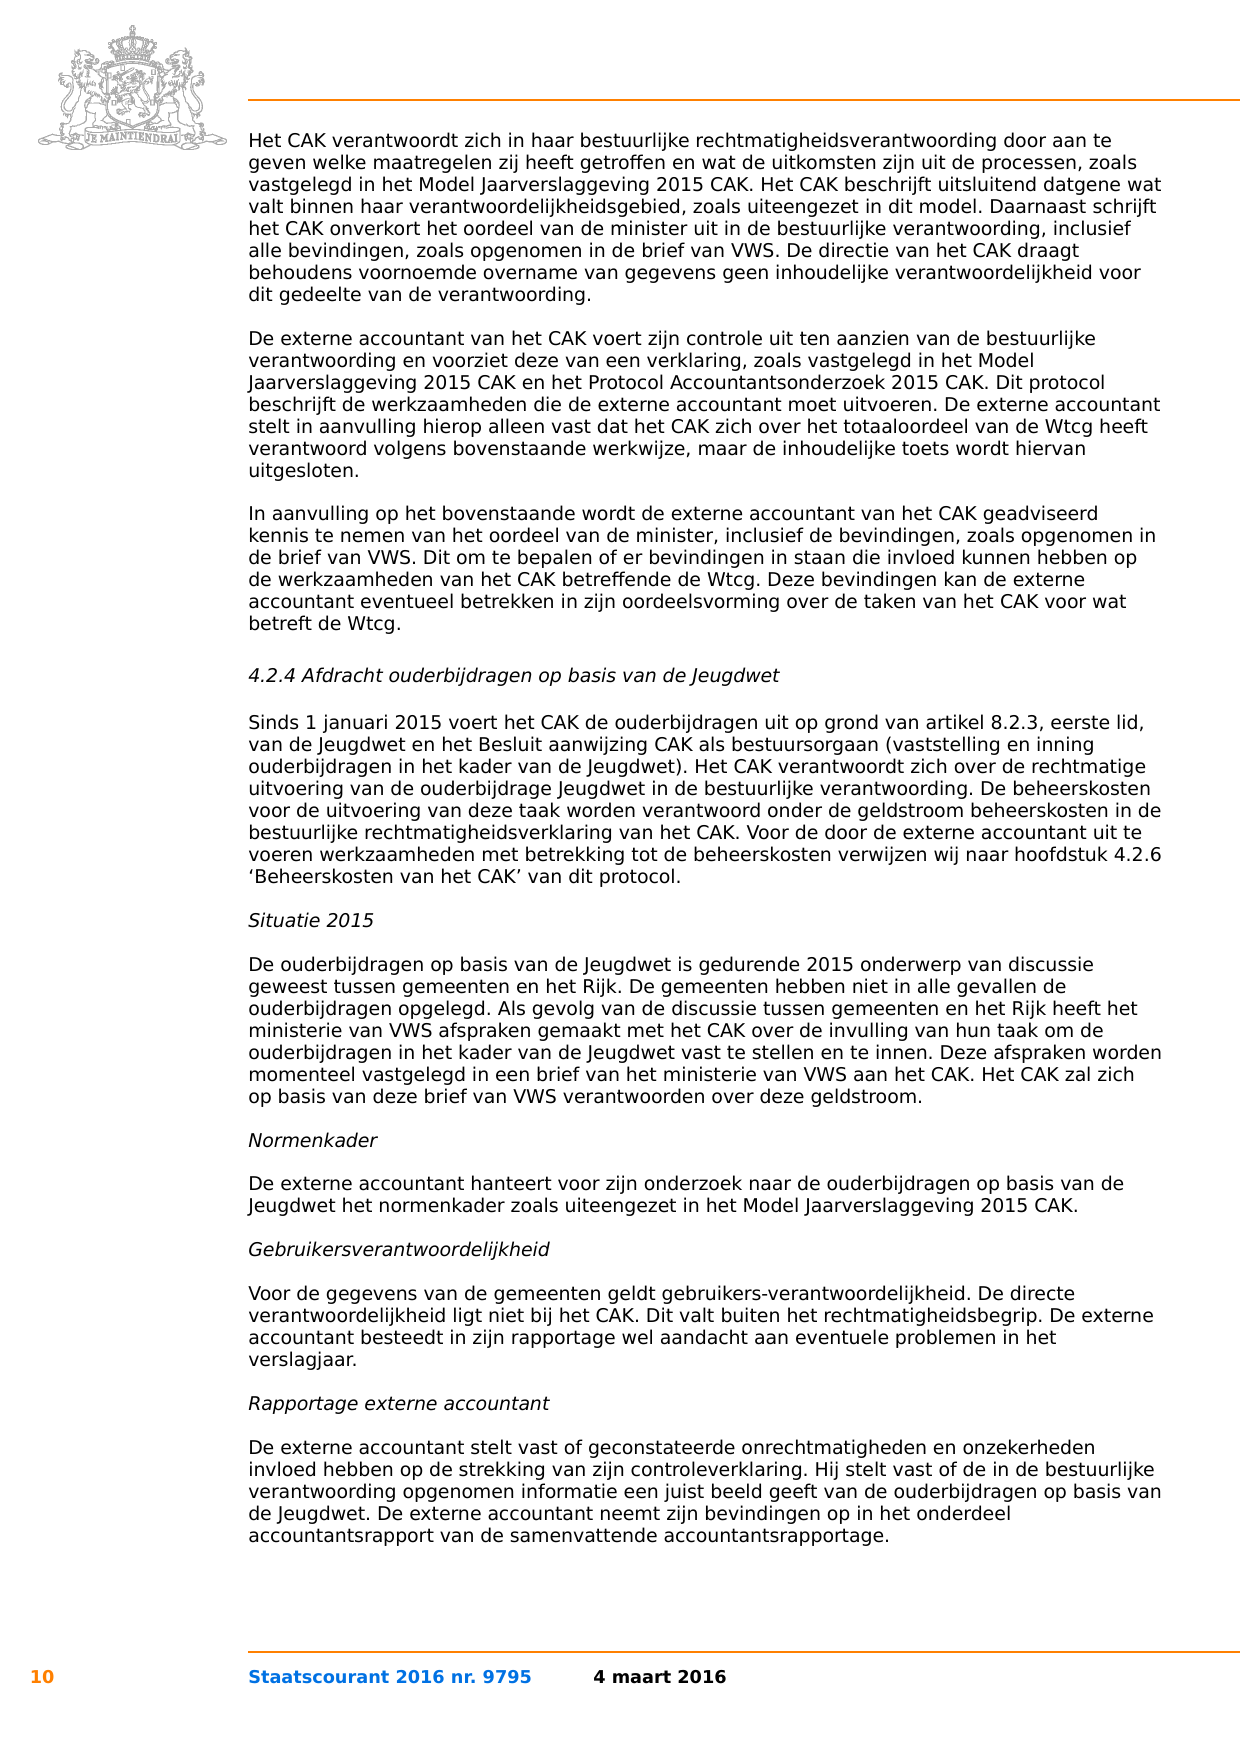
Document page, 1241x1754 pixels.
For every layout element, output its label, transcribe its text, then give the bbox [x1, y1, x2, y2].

text De ouderbijdragen op basis van de Jeugdwet is gedurende 2015 onderwerp van discussie geweest tussen gemeenten en het Rijk. De gemeenten hebben niet in alle gevallen de ouderbijdragen opgelegd. Als gevolg van de discussie tussen gemeenten en het Rijk heeft het ministerie van VWS afspraken gemaakt met het CAK over de invulling van hun taak om de ouderbijdragen in het kader van de Jeugdwet vast te stellen en te innen. Deze afspraken worden momenteel vastgelegd in een brief van het ministerie van VWS aan het CAK. Het CAK zal zich op basis van deze brief van VWS verantwoorden over deze geldstroom. [248, 954, 1163, 1108]
subtitle 4.2.4 Afdracht ouderbijdragen op basis van de Jeugdwet [248, 665, 1163, 687]
text Het CAK verantwoordt zich in haar bestuurlijke rechtmatigheidsverantwoording door aan te geven welke maatregelen zij heeft getroffen en wat de uitkomsten zijn uit de processen, zoals vastgelegd in het Model Jaarverslaggeving 2015 CAK. Het CAK beschrijft uitsluitend datgene wat valt binnen haar verantwoordelijkheidsgebied, zoals uiteengezet in dit model. Daarnaast schrijft het CAK onverkort het oordeel van de minister uit in de bestuurlijke verantwoording, inclusief alle bevindingen, zoals opgenomen in de brief van VWS. De directie van het CAK draagt behoudens voornoemde overname van gegevens geen inhoudelijke verantwoordelijkheid voor dit gedeelte van de verantwoording. [248, 130, 1163, 306]
text In aanvulling op het bovenstaande wordt de externe accountant van het CAK geadviseerd kennis te nemen van het oordeel van de minister, inclusief de bevindingen, zoals opgenomen in de brief van VWS. Dit om te bepalen of er bevindingen in staan die invloed kunnen hebben op de werkzaamheden van het CAK betreffende de Wtcg. Deze bevindingen kan de externe accountant eventueel betrekken in zijn oordeelsvorming over de taken van het CAK voor wat betreft de Wtcg. [248, 503, 1163, 635]
text De externe accountant stelt vast of geconstateerde onrechtmatigheden en onzekerheden invloed hebben op de strekking van zijn controleverklaring. Hij stelt vast of de in de bestuurlijke verantwoording opgenomen informatie een juist beeld geeft van de ouderbijdragen op basis van de Jeugdwet. De externe accountant neemt zijn bevindingen op in het onderdeel accountantsrapport van de samenvattende accountantsrapportage. [248, 1437, 1163, 1547]
text Voor de gegevens van de gemeenten geldt gebruikers-verantwoordelijkheid. De directe verantwoordelijkheid ligt niet bij het CAK. Dit valt buiten het rechtmatigheidsbegrip. De externe accountant besteedt in zijn rapportage wel aandacht aan eventuele problemen in het verslagjaar. [248, 1283, 1163, 1371]
subtitle Situatie 2015 [248, 910, 1163, 932]
subtitle Gebruikersverantwoordelijkheid [248, 1239, 1163, 1261]
text Sinds 1 januari 2015 voert het CAK de ouderbijdragen uit op grond van artikel 8.2.3, eerste lid, van de Jeugdwet en het Besluit aanwijzing CAK als bestuursorgaan (vaststelling en inning ouderbijdragen in het kader van de Jeugdwet). Het CAK verantwoordt zich over de rechtmatige uitvoering van de ouderbijdrage Jeugdwet in de bestuurlijke verantwoording. De beheerskosten voor de uitvoering van deze taak worden verantwoord onder de geldstroom beheerskosten in de bestuurlijke rechtmatigheidsverklaring van het CAK. Voor de door de externe accountant uit te voeren werkzaamheden met betrekking tot de beheerskosten verwijzen wij naar hoofdstuk 4.2.6 ‘Beheerskosten van het CAK’ van dit protocol. [248, 712, 1163, 888]
subtitle Rapportage externe accountant [248, 1393, 1163, 1415]
picture [38, 25, 227, 150]
text De externe accountant hanteert voor zijn onderzoek naar de ouderbijdragen op basis van de Jeugdwet het normenkader zoals uiteengezet in het Model Jaarverslaggeving 2015 CAK. [248, 1173, 1163, 1217]
subtitle Normenkader [248, 1129, 1163, 1151]
text De externe accountant van het CAK voert zijn controle uit ten aanzien van de bestuurlijke verantwoording en voorziet deze van een verklaring, zoals vastgelegd in het Model Jaarverslaggeving 2015 CAK en het Protocol Accountantsonderzoek 2015 CAK. Dit protocol beschrijft de werkzaamheden die de externe accountant moet uitvoeren. De externe accountant stelt in aanvulling hierop alleen vast dat het CAK zich over het totaaloordeel van de Wtcg heeft verantwoord volgens bovenstaande werkwijze, maar de inhoudelijke toets wordt hiervan uitgesloten. [248, 328, 1163, 481]
